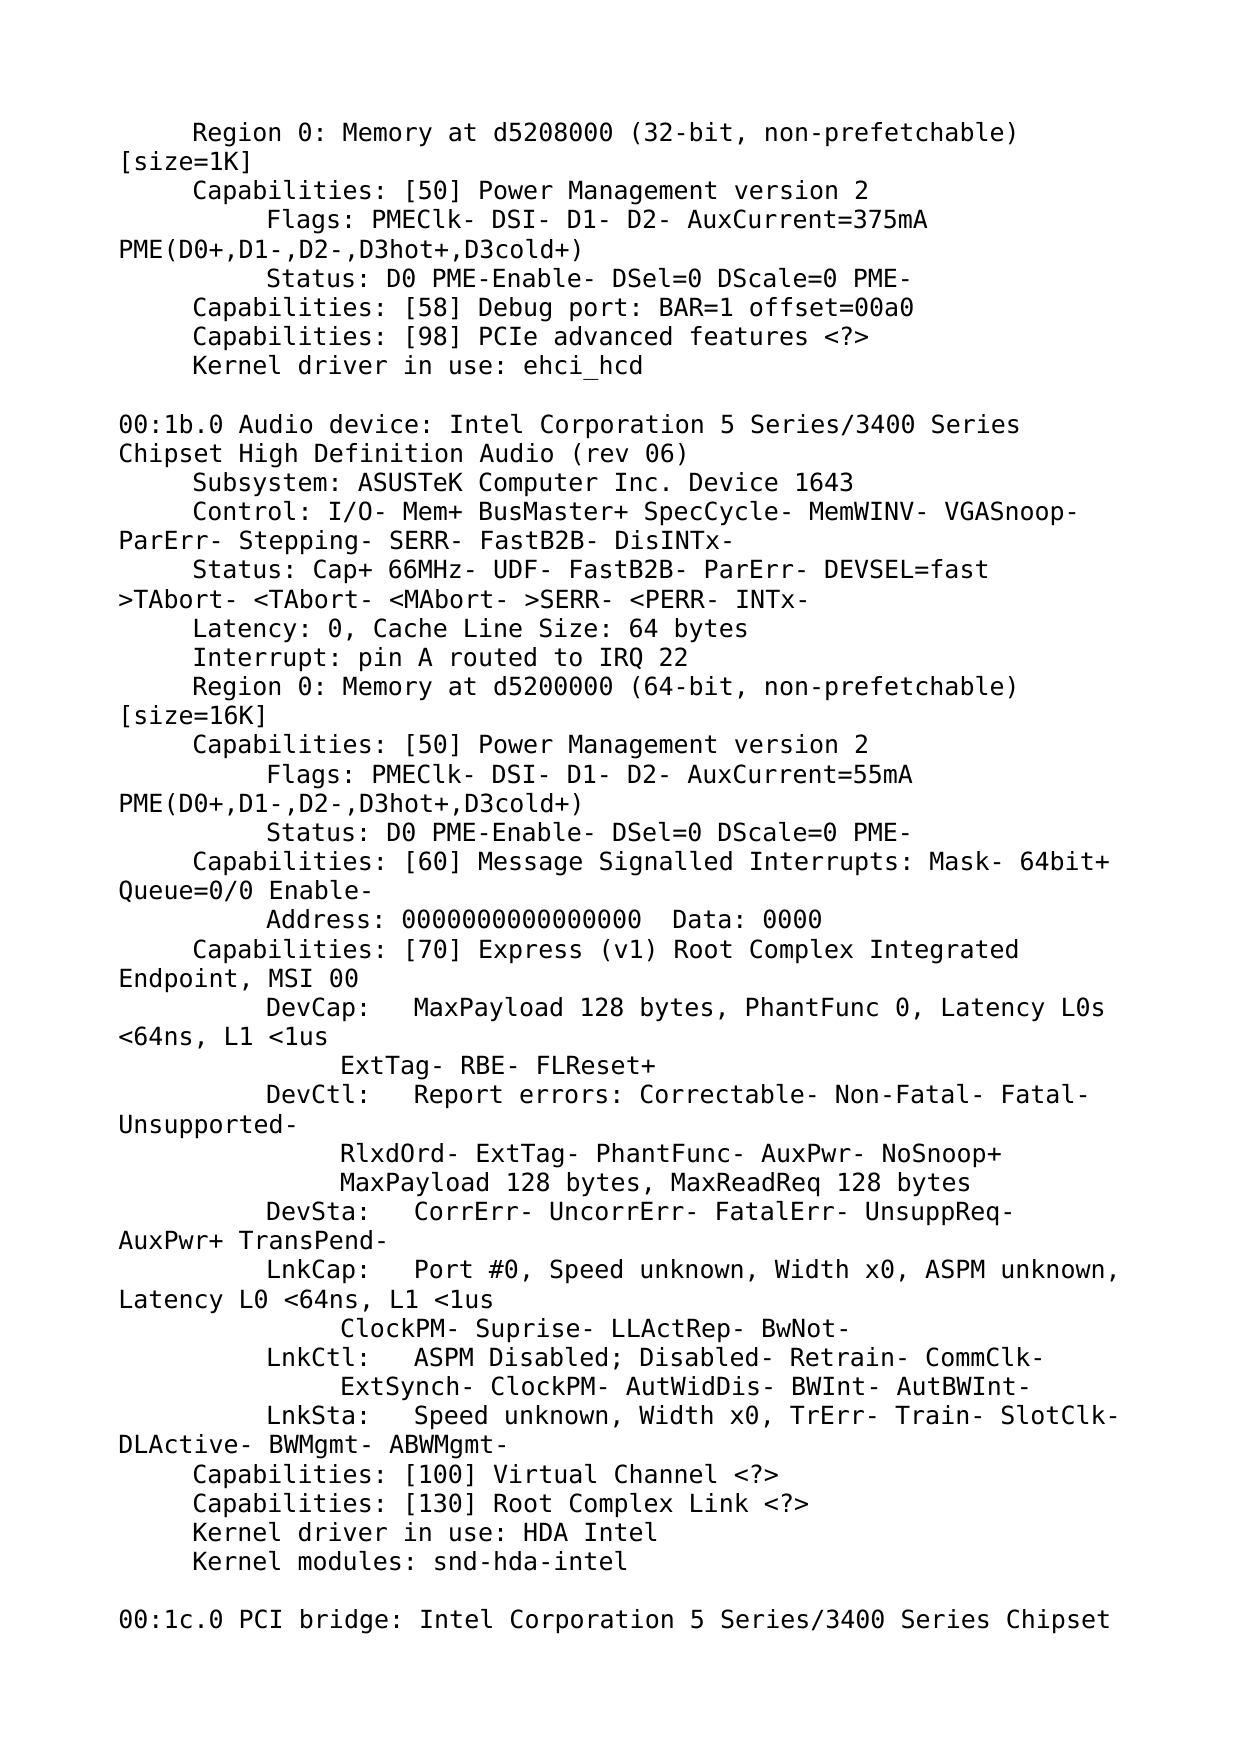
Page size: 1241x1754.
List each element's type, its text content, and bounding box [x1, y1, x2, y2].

text Region 0: Memory at d5208000 (32-bit, non-prefetchable) [size=1K] Capabilities: [50] Power Management version 2 Flags: PMEClk- DSI- D1- D2- AuxCurrent=375mA PME(D0+,D1-,D2-,D3hot+,D3cold+) Status: D0 PME-Enable- DSel=0 DScale=0 PME- Capabilities: [58] Debug port: BAR=1 offset=00a0 Capabilities: [98] PCIe advanced features <?> Kernel driver in use: ehci_hcd 00:1b.0 Audio device: Intel Corporation 5 Series/3400 Series Chipset High Definition Audio (rev 06) Subsystem: ASUSTeK Computer Inc. Device 1643 Control: I/O- Mem+ BusMaster+ SpecCycle- MemWINV- VGASnoop- ParErr- Stepping- SERR- FastB2B- DisINTx- Status: Cap+ 66MHz- UDF- FastB2B- ParErr- DEVSEL=fast >TAbort- <TAbort- <MAbort- >SERR- <PERR- INTx- Latency: 0, Cache Line Size: 64 bytes Interrupt: pin A routed to IRQ 22 Region 0: Memory at d5200000 (64-bit, non-prefetchable) [size=16K] Capabilities: [50] Power Management version 2 Flags: PMEClk- DSI- D1- D2- AuxCurrent=55mA PME(D0+,D1-,D2-,D3hot+,D3cold+) Status: D0 PME-Enable- DSel=0 DScale=0 PME- Capabilities: [60] Message Signalled Interrupts: Mask- 64bit+ Queue=0/0 Enable- Address: 0000000000000000 Data: 0000 Capabilities: [70] Express (v1) Root Complex Integrated Endpoint, MSI 00 DevCap: MaxPayload 128 bytes, PhantFunc 0, Latency L0s <64ns, L1 <1us ExtTag- RBE- FLReset+ DevCtl: Report errors: Correctable- Non-Fatal- Fatal- Unsupported- RlxdOrd- ExtTag- PhantFunc- AuxPwr- NoSnoop+ MaxPayload 128 bytes, MaxReadReq 128 bytes DevSta: CorrErr- UncorrErr- FatalErr- UnsuppReq- AuxPwr+ TransPend- LnkCap: Port #0, Speed unknown, Width x0, ASPM unknown, Latency L0 <64ns, L1 <1us ClockPM- Suprise- LLActRep- BwNot- LnkCtl: ASPM Disabled; Disabled- Retrain- CommClk- ExtSynch- ClockPM- AutWidDis- BWInt- AutBWInt- LnkSta: Speed unknown, Width x0, TrErr- Train- SlotClk- DLActive- BWMgmt- ABWMgmt- Capabilities: [100] Virtual Channel <?> Capabilities: [130] Root Complex Link <?> Kernel driver in use: HDA Intel Kernel modules: snd-hda-intel 00:1c.0 PCI bridge: Intel Corporation 5 Series/3400 Series Chipset [118, 118, 1122, 1635]
